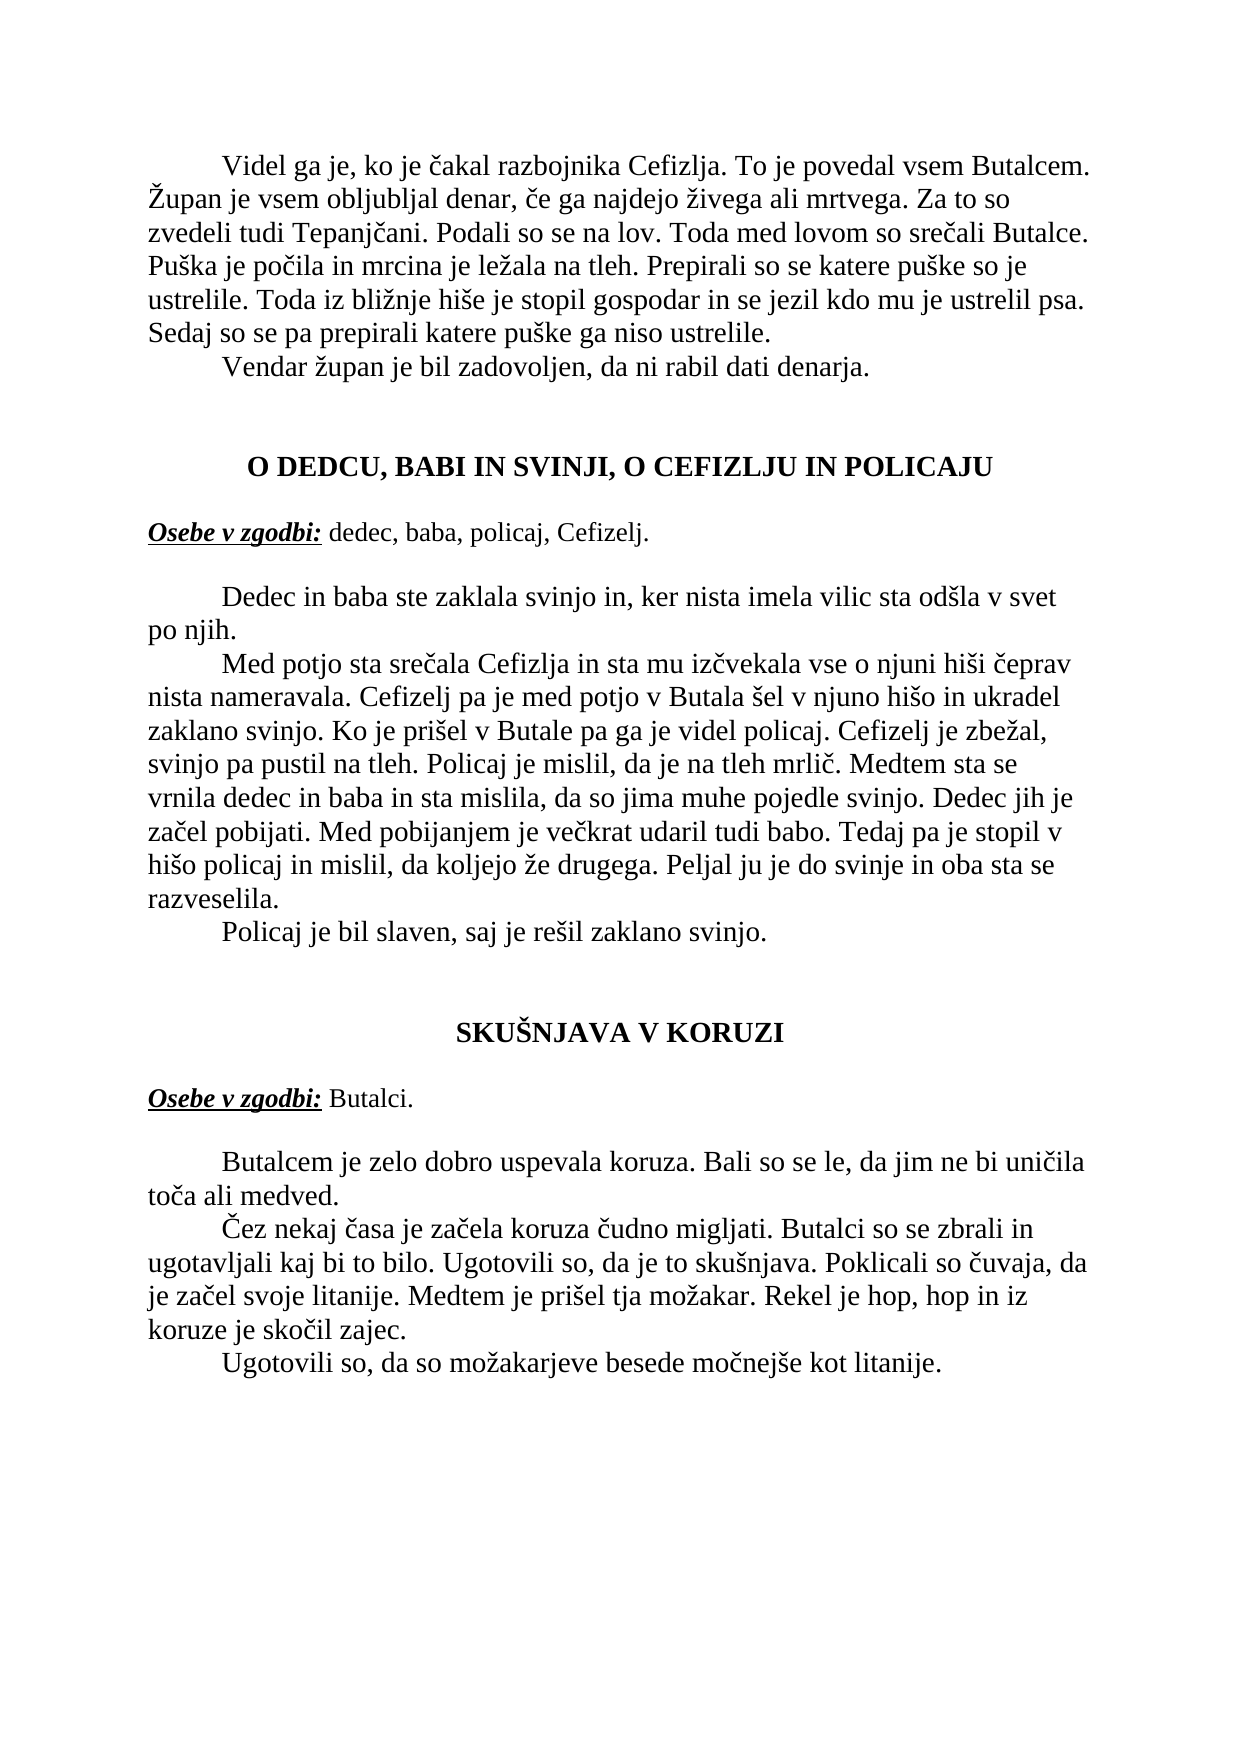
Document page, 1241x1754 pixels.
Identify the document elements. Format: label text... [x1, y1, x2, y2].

text Med potjo sta srečala Cefizlja in sta mu izčvekala vse o njuni hiši čeprav nista nameravala. Cefizelj pa je med potjo v Butala šel v njuno hišo in ukradel zaklano svinjo. Ko je prišel v Butale pa ga je videl policaj. Cefizelj je zbežal, svinjo pa pustil na tleh. Policaj je mislil, da je na tleh mrlič. Medtem sta se vrnila dedec in baba in sta mislila, da so jima muhe pojedle svinjo. Dedec jih je začel pobijati. Med pobijanjem je večkrat udaril tudi babo. Tedaj pa je stopil v hišo policaj in mislil, da koljejo že drugega. Peljal ju je do svinje in oba sta se razveselila. [148, 646, 1093, 914]
text SKUŠNJAVA V KORUZI [148, 1015, 1093, 1048]
text Vendar župan je bil zadovoljen, da ni rabil dati denarja. [148, 349, 1093, 382]
text O DEDCU, BABI IN SVINJI, O CEFIZLJU IN POLICAJU [148, 449, 1093, 483]
text Butalcem je zelo dobro uspevala koruza. Bali so se le, da jim ne bi uničila toča ali medved. [148, 1144, 1093, 1211]
text Sedaj so se pa prepirali katere puške ga niso ustrelile. [148, 315, 1093, 349]
text Ugotovili so, da so možakarjeve besede močnejše kot litanije. [148, 1346, 1093, 1379]
text Policaj je bil slaven, saj je rešil zaklano svinjo. [148, 914, 1093, 948]
text Dedec in baba ste zaklala svinjo in, ker nista imela vilic sta odšla v svet po njih. [148, 579, 1093, 646]
text Osebe v zgodbi: dedec, baba, policaj, Cefizelj. [148, 517, 1093, 548]
text Osebe v zgodbi: Butalci. [148, 1082, 1093, 1113]
text Čez nekaj časa je začela koruza čudno migljati. Butalci so se zbrali in ugotavljali kaj bi to bilo. Ugotovili so, da je to skušnjava. Poklicali so čuvaja, da je začel svoje litanije. Medtem je prišel tja možakar. Rekel je hop, hop in iz koruze je skočil zajec. [148, 1211, 1093, 1346]
text Videl ga je, ko je čakal razbojnika Cefizlja. To je povedal vsem Butalcem. Župan je vsem obljubljal denar, če ga najdejo živega ali mrtvega. Za to so zvedeli tudi Tepanjčani. Podali so se na lov. Toda med lovom so srečali Butalce. Puška je počila in mrcina je ležala na tleh. Prepirali so se katere puške so je ustrelile. Toda iz bližnje hiše je stopil gospodar in se jezil kdo mu je ustrelil psa. [148, 148, 1093, 315]
